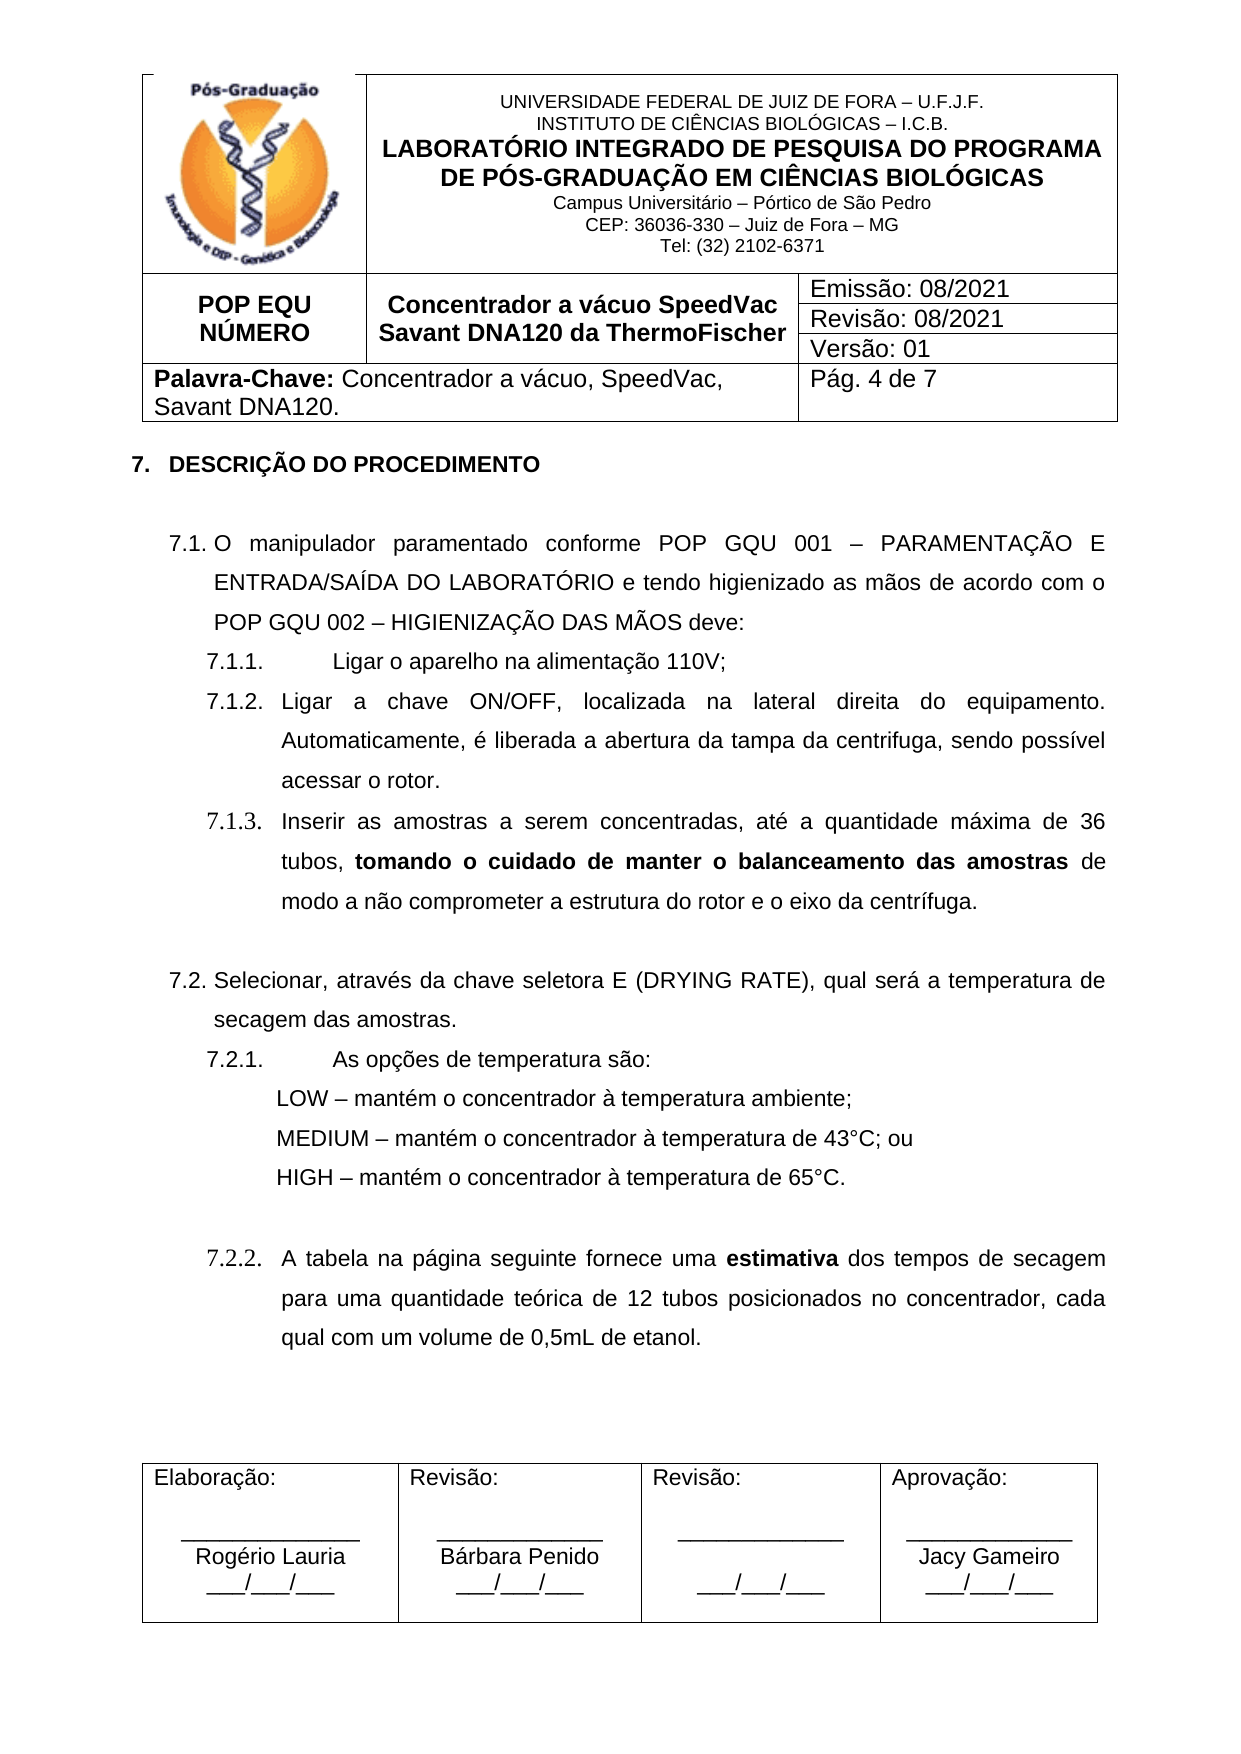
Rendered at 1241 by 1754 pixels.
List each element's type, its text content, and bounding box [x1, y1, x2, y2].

list A tabela na página seguinte fornece uma estimativa dos tempos de secagem para uma quantidade teórica de 12 tubos posicionados no concentrador, cada qual com um volume de 0,5mL de etanol. [206, 1243, 1106, 1351]
list Ligar a chave ON/OFF, localizada na lateral direita do equipamento. Automaticamente, é liberada a abertura da tampa da centrifuga, sendo possível acessar o rotor. [206, 688, 1106, 793]
list As opções de temperatura são: [206, 1046, 1106, 1072]
text LOW – mantém o concentrador à temperatura ambiente; [206, 1085, 1106, 1111]
list O manipulador paramentado conforme POP GQU 001 – PARAMENTAÇÃO E ENTRADA/SAÍDA DO LABORATÓRIO e tendo higienizado as mãos de acordo com o POP GQU 002 – HIGIENIZAÇÃO DAS MÃOS deve: [169, 530, 1106, 635]
text MEDIUM – mantém o concentrador à temperatura de 43°C; ou [206, 1124, 1106, 1151]
list Selecionar, através da chave seletora E (DRYING RATE), qual será a temperatura de secagem das amostras. [169, 967, 1106, 1032]
list Ligar o aparelho na alimentação 110V; [206, 648, 1106, 675]
list Inserir as amostras a serem concentradas, até a quantidade máxima de 36 tubos, tomando o cuidado de manter o balanceamento das amostras de modo a não comprometer a estrutura do rotor e o eixo da centrífuga. [206, 806, 1106, 914]
text HIGH – mantém o concentrador à temperatura de 65°C. [206, 1164, 1106, 1190]
list DESCRIÇÃO DO PROCEDIMENTO [131, 451, 1106, 477]
